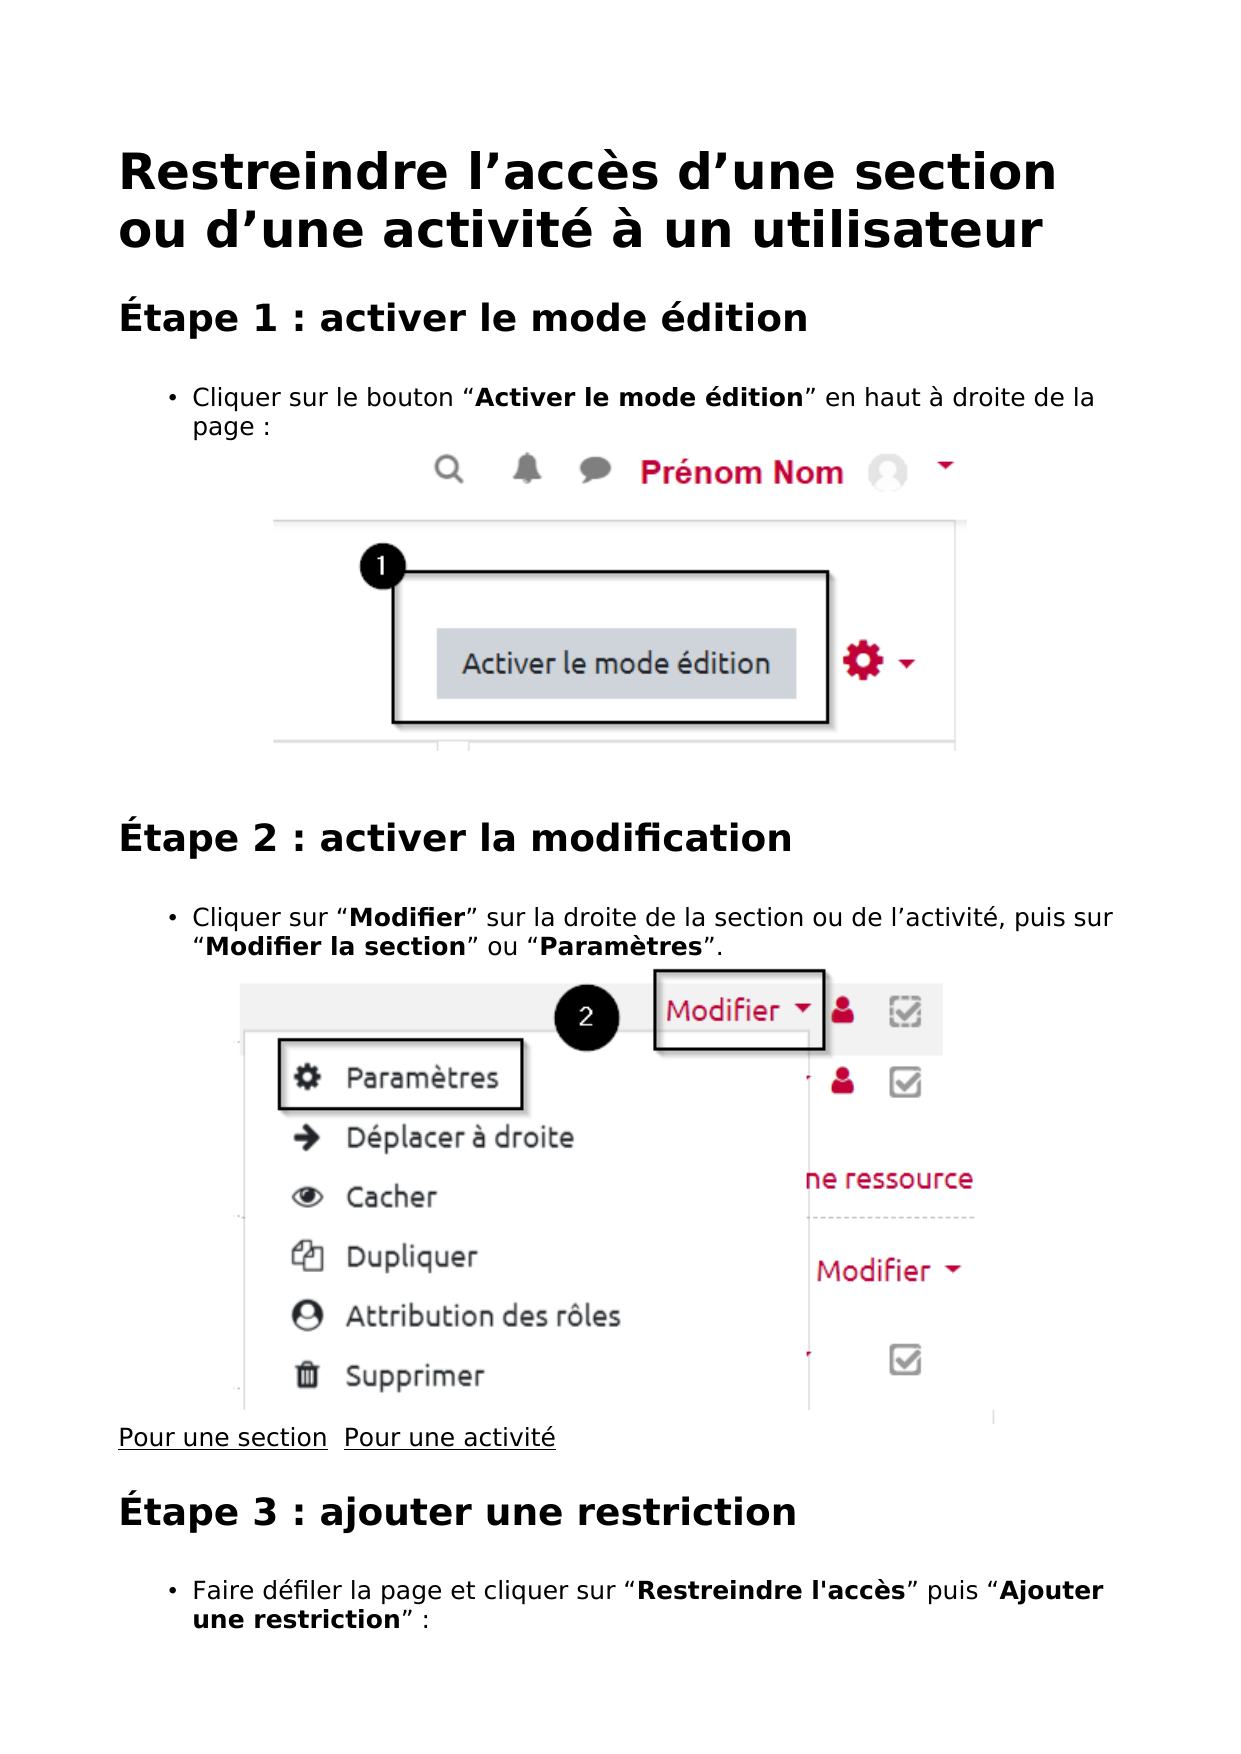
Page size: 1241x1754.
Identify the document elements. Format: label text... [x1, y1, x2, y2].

list Faire défiler la page et cliquer sur “Restreindre l'accès” puis “Ajouter une restriction” : [177, 1576, 1122, 1634]
subtitle Étape 1 : activer le mode édition [118, 297, 1122, 341]
list Cliquer sur le bouton “Activer le mode édition” en haut à droite de la page : [177, 383, 1122, 441]
subtitle Restreindre l’accès d’une section ou d’une activité à un utilisateur [118, 143, 1122, 259]
picture [233, 961, 1007, 1424]
list Cliquer sur “Modifier” sur la droite de la section ou de l’activité, puis sur “Modifier la section” ou “Paramètres”. [177, 903, 1122, 961]
text Pour une section Pour une activité [118, 961, 1122, 1453]
subtitle Étape 2 : activer la modification [118, 817, 1122, 861]
picture [273, 441, 967, 751]
subtitle Étape 3 : ajouter une restriction [118, 1490, 1122, 1534]
